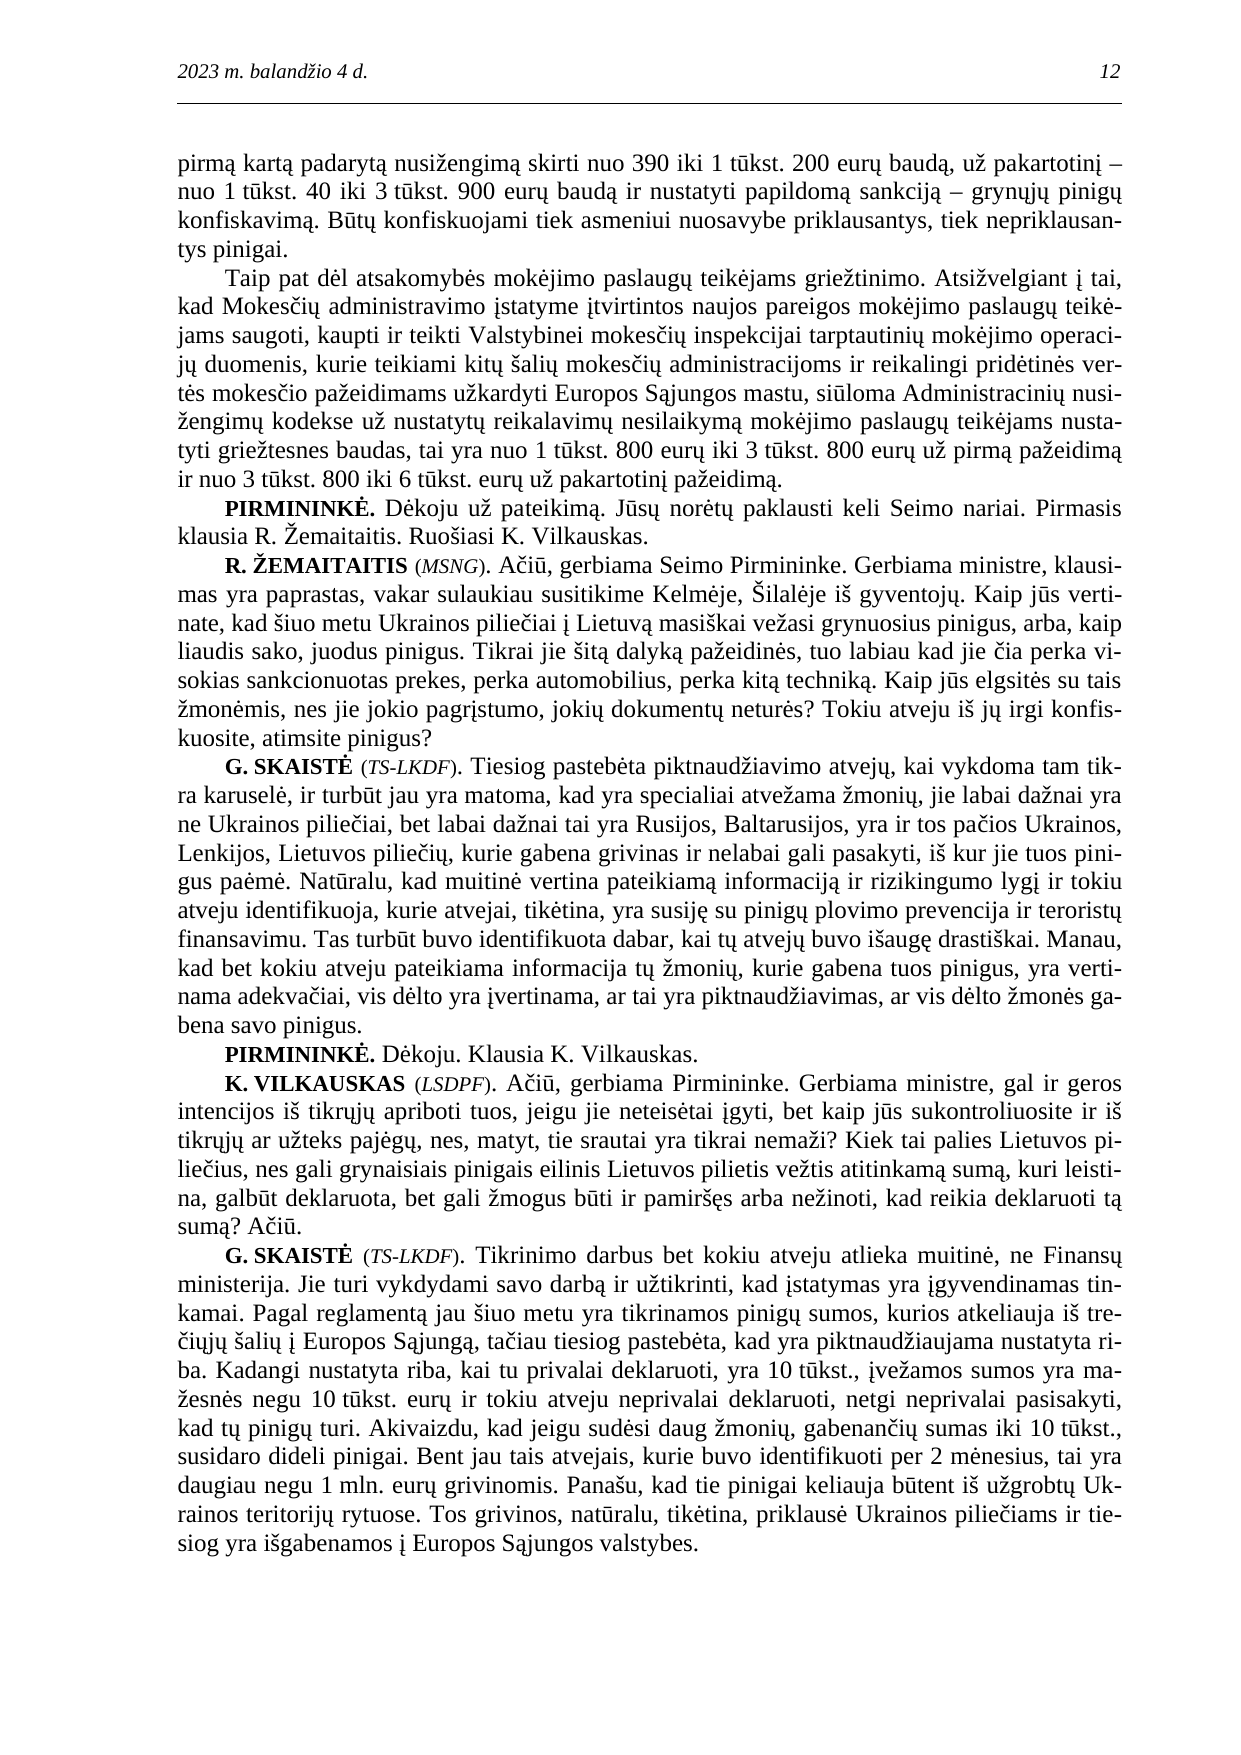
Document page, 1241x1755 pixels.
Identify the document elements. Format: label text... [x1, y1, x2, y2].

text G. SKAISTĖ (TS-LKDF). Tie­siog pa­ste­bė­ta pik­tnau­džia­vi­mo at­ve­jų, kai vyk­do­ma tam tik­ra ka­ru­se­lė, ir tur­būt jau yra ma­to­ma, kad yra spe­cia­liai at­ve­ža­ma žmo­nių, jie la­bai daž­nai yra ne Uk­rai­nos pi­lie­čiai, bet la­bai daž­nai tai yra Ru­si­jos, Bal­ta­ru­si­jos, yra ir tos pa­čios Uk­rai­nos, Len­ki­jos, Lie­tu­vos pi­lie­čių, ku­rie ga­be­na gri­vi­nas ir ne­la­bai ga­li pa­sa­ky­ti, iš kur jie tuos pi­ni­gus pa­ė­mė. Na­tū­ra­lu, kad mui­ti­nė ver­ti­na pa­tei­kia­mą in­for­ma­ci­ją ir ri­zi­kin­gu­mo ly­gį ir to­kiu at­ve­ju iden­ti­fi­kuo­ja, ku­rie at­ve­jai, ti­kė­ti­na, yra su­si­ję su pi­ni­gų plo­vi­mo pre­ven­ci­ja ir te­ro­ris­tų fi­nan­sa­vi­mu. Tas tur­būt bu­vo iden­ti­fi­kuo­ta da­bar, kai tų at­ve­jų bu­vo iš­au­gę dras­tiš­kai. Ma­nau, kad bet ko­kiu at­ve­ju pa­tei­kia­ma in­for­ma­ci­ja tų žmo­nių, ku­rie ga­be­na tuos pi­ni­gus, yra ver­ti­na­ma adek­va­čiai, vis dėl­to yra įver­ti­na­ma, ar tai yra pik­tnau­džia­vi­mas, ar vis dėl­to žmo­nės ga­be­na sa­vo pi­ni­gus. [177, 751, 1122, 1039]
text Taip pat dėl at­sa­ko­my­bės mo­kė­ji­mo pa­slau­gų tei­kė­jams griež­ti­ni­mo. At­si­žvel­giant į tai, kad Mo­kes­čių ad­mi­nist­ra­vi­mo įsta­ty­me įtvir­tin­tos nau­jos pa­rei­gos mo­kė­ji­mo pa­slau­gų tei­kė­jams sau­go­ti, kaup­ti ir teik­ti Vals­ty­bi­nei mo­kes­čių ins­pek­ci­jai tarp­tau­ti­nių mo­kė­ji­mo ope­ra­ci­jų duo­me­nis, ku­rie tei­kia­mi ki­tų ša­lių mo­kes­čių ad­mi­nist­ra­ci­joms ir rei­ka­lin­gi pri­dė­ti­nės ver­tės mo­kes­čio pa­žei­di­mams už­kar­dy­ti Eu­ro­pos Są­jun­gos mas­tu, siū­lo­ma Ad­mi­nist­ra­ci­nių nu­si­žen­gi­mų ko­dek­se už nu­sta­ty­tų rei­ka­la­vi­mų ne­si­lai­ky­mą mo­kė­ji­mo pa­slau­gų tei­kė­jams nu­sta­ty­ti griež­tes­nes bau­das, tai yra nuo 1 tūkst. 800 eu­rų iki 3 tūkst. 800 eu­rų už pir­mą pa­žei­di­mą ir nuo 3 tūkst. 800 iki 6 tūkst. eu­rų už pa­kar­to­ti­nį pa­žei­di­mą. [177, 263, 1122, 493]
text R. ŽEMAITAITIS (MSNG). Ačiū, ger­bia­ma Sei­mo Pir­mi­nin­ke. Ger­bia­ma mi­nist­re, klau­si­mas yra pa­pras­tas, va­kar su­lau­kiau su­si­ti­ki­me Kel­mė­je, Ši­la­lė­je iš gy­ven­to­jų. Kaip jūs ver­ti­na­te, kad šiuo me­tu Uk­rai­nos pi­lie­čiai į Lie­tu­vą ma­siš­kai ve­ža­si gry­nuo­sius pi­ni­gus, ar­ba, kaip liau­dis sa­ko, juo­dus pi­ni­gus. Tik­rai jie ši­tą da­ly­ką pa­žei­di­nės, tuo la­biau kad jie čia per­ka vi­so­kias sank­cio­nuo­tas pre­kes, per­ka au­to­mo­bi­lius, per­ka ki­tą tech­ni­ką. Kaip jūs elg­si­tės su tais žmo­nė­mis, nes jie jo­kio pa­grįs­tu­mo, jo­kių do­ku­men­tų ne­tu­rės? To­kiu at­ve­ju iš jų ir­gi kon­fis­kuo­si­te, at­im­si­te pi­ni­gus? [177, 550, 1122, 751]
text G. SKAISTĖ (TS-LKDF). Tik­ri­ni­mo dar­bus bet ko­kiu at­ve­ju at­lie­ka mui­ti­nė, ne Fi­nan­sų mi­nis­te­ri­ja. Jie tu­ri vyk­dy­da­mi sa­vo dar­bą ir už­tik­rin­ti, kad įsta­ty­mas yra įgy­ven­di­na­mas tin­ka­mai. Pa­gal reg­la­men­tą jau šiuo me­tu yra tik­ri­na­mos pi­ni­gų su­mos, ku­rios at­ke­liau­ja iš tre­čių­jų ša­lių į Eu­ro­pos Są­jun­gą, ta­čiau tie­siog pa­ste­bė­ta, kad yra pik­tnau­džiau­ja­ma nu­sta­ty­ta ri­ba. Ka­dan­gi nu­sta­ty­ta ri­ba, kai tu pri­va­lai de­kla­ruo­ti, yra 10 tūkst., įve­ža­mos su­mos yra ma­žes­nės ne­gu 10 tūkst. eu­rų ir to­kiu at­ve­ju ne­pri­va­lai de­kla­ruo­ti, net­gi ne­pri­va­lai pa­si­sa­ky­ti, kad tų pi­ni­gų tu­ri. Aki­vaiz­du, kad jei­gu su­dė­si daug žmo­nių, ga­be­nan­čių su­mas iki 10 tūkst., su­si­da­ro di­de­li pi­ni­gai. Bent jau tais at­ve­jais, ku­rie bu­vo iden­ti­fi­kuo­ti per 2 mė­ne­sius, tai yra dau­giau ne­gu 1 mln. eu­rų gri­vi­no­mis. Pa­na­šu, kad tie pi­ni­gai ke­liau­ja bū­tent iš už­grob­tų Uk­rai­nos te­ri­to­ri­jų ry­tuo­se. Tos gri­vi­nos, na­tū­ra­lu, ti­kė­ti­na, pri­klau­sė Uk­rai­nos pi­lie­čiams ir tie­siog yra iš­ga­be­na­mos į Eu­ro­pos Są­jun­gos vals­ty­bes. [177, 1240, 1122, 1556]
text pir­mą kar­tą pa­da­ry­tą nu­si­žen­gi­mą skir­ti nuo 390 iki 1 tūkst. 200 eu­rų bau­dą, už pa­kar­to­ti­nį – nuo 1 tūkst. 40 iki 3 tūkst. 900 eu­rų bau­dą ir nu­sta­ty­ti pa­pil­do­mą sank­ci­ją – gry­nų­jų pi­ni­gų kon­fis­ka­vi­mą. Bū­tų kon­fis­kuo­ja­mi tiek as­me­niui nuo­sa­vy­be pri­klau­san­tys, tiek ne­pri­klau­san­tys pi­ni­gai. [177, 148, 1122, 263]
text PIRMININKĖ. Dė­ko­ju. Klau­sia K. Vil­kaus­kas. [177, 1039, 1122, 1068]
text PIRMININKĖ. Dė­ko­ju už pa­tei­ki­mą. Jū­sų no­rė­tų pa­klaus­ti ke­li Sei­mo na­riai. Pir­ma­sis klau­sia R. Že­mai­tai­tis. Ruo­šia­si K. Vil­kaus­kas. [177, 493, 1122, 550]
text K. VILKAUSKAS (LSDPF). Ačiū, ger­bia­ma Pir­mi­nin­ke. Ger­bia­ma mi­nist­re, gal ir ge­ros in­ten­ci­jos iš tik­rų­jų ap­ri­bo­ti tuos, jei­gu jie ne­tei­sė­tai įgy­ti, bet kaip jūs su­kon­tro­liuo­si­te ir iš tik­rų­jų ar už­teks pa­jė­gų, nes, ma­tyt, tie srau­tai yra tik­rai ne­ma­ži? Kiek tai pa­lies Lie­tu­vos pi­lie­čius, nes ga­li gry­nai­siais pi­ni­gais ei­li­nis Lie­tu­vos pi­lie­tis vež­tis ati­tin­ka­mą su­mą, ku­ri leis­ti­na, gal­būt de­kla­ruo­ta, bet ga­li žmo­gus bū­ti ir pa­mir­šęs ar­ba ne­ži­no­ti, kad rei­kia de­kla­ruo­ti tą su­mą? Ačiū. [177, 1068, 1122, 1240]
